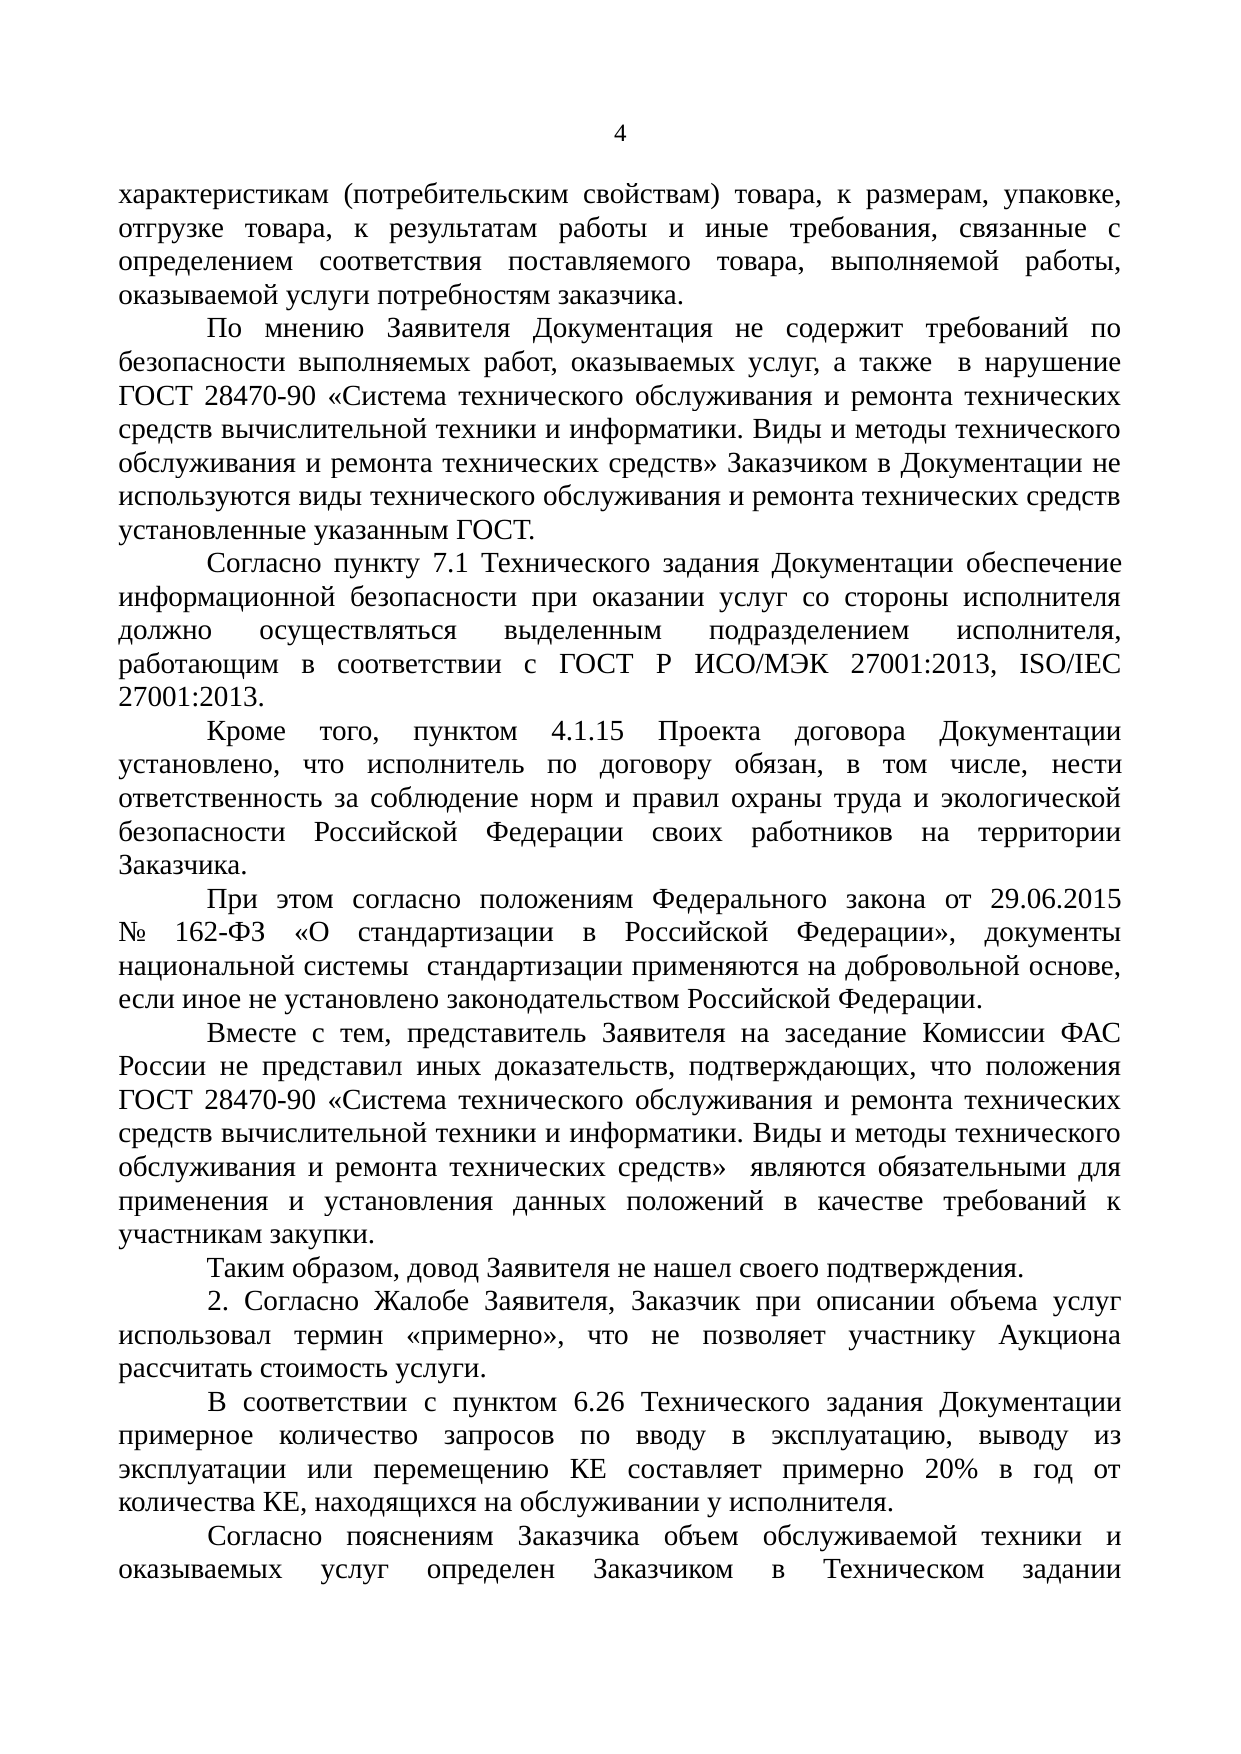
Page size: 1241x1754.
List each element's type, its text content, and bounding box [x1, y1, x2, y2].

text При этом согласно положениям Федерального закона от 29.06.2015 № 162-ФЗ «О стандартизации в Российской Федерации», документы национальной системы стандартизации применяются на добровольной основе, если иное не установлено законодательством Российской Федерации. [118, 881, 1122, 1015]
text 2. Согласно Жалобе Заявителя, Заказчик при описании объема услуг использовал термин «примерно», что не позволяет участнику Аукциона рассчитать стоимость услуги. [118, 1283, 1122, 1384]
text Кроме того, пунктом 4.1.15 Проекта договора Документации установлено, что исполнитель по договору обязан, в том числе, нести ответственность за соблюдение норм и правил охраны труда и экологической безопасности Российской Федерации своих работников на территории Заказчика. [118, 713, 1122, 881]
text характеристикам (потребительским свойствам) товара, к размерам, упаковке, отгрузке товара, к результатам работы и иные требования, связанные с определением соответствия поставляемого товара, выполняемой работы, оказываемой услуги потребностям заказчика. [118, 176, 1122, 311]
text В соответствии с пунктом 6.26 Технического задания Документации примерное количество запросов по вводу в эксплуатацию, выводу из эксплуатации или перемещению КЕ составляет примерно 20% в год от количества КЕ, находящихся на обслуживании у исполнителя. [118, 1384, 1122, 1518]
text Таким образом, довод Заявителя не нашел своего подтверждения. [118, 1250, 1122, 1283]
text Согласно пункту 7.1 Технического задания Документации обеспечение информационной безопасности при оказании услуг со стороны исполнителя должно осуществляться выделенным подразделением исполнителя, работающим в соответствии с ГОСТ Р ИСО/МЭК 27001:2013, ISO/IEC 27001:2013. [118, 545, 1122, 713]
text Вместе с тем, представитель Заявителя на заседание Комиссии ФАС России не представил иных доказательств, подтверждающих, что положения ГОСТ 28470-90 «Система технического обслуживания и ремонта технических средств вычислительной техники и информатики. Виды и методы технического обслуживания и ремонта технических средств» являются обязательными для применения и установления данных положений в качестве требований к участникам закупки. [118, 1015, 1122, 1250]
text Согласно пояснениям Заказчика объем обслуживаемой техники и оказываемых услуг определен Заказчиком в Техническом задании [118, 1518, 1122, 1585]
text По мнению Заявителя Документация не содержит требований по безопасности выполняемых работ, оказываемых услуг, а также в нарушение ГОСТ 28470-90 «Система технического обслуживания и ремонта технических средств вычислительной техники и информатики. Виды и методы технического обслуживания и ремонта технических средств» Заказчиком в Документации не используются виды технического обслуживания и ремонта технических средств установленные указанным ГОСТ. [118, 311, 1122, 545]
